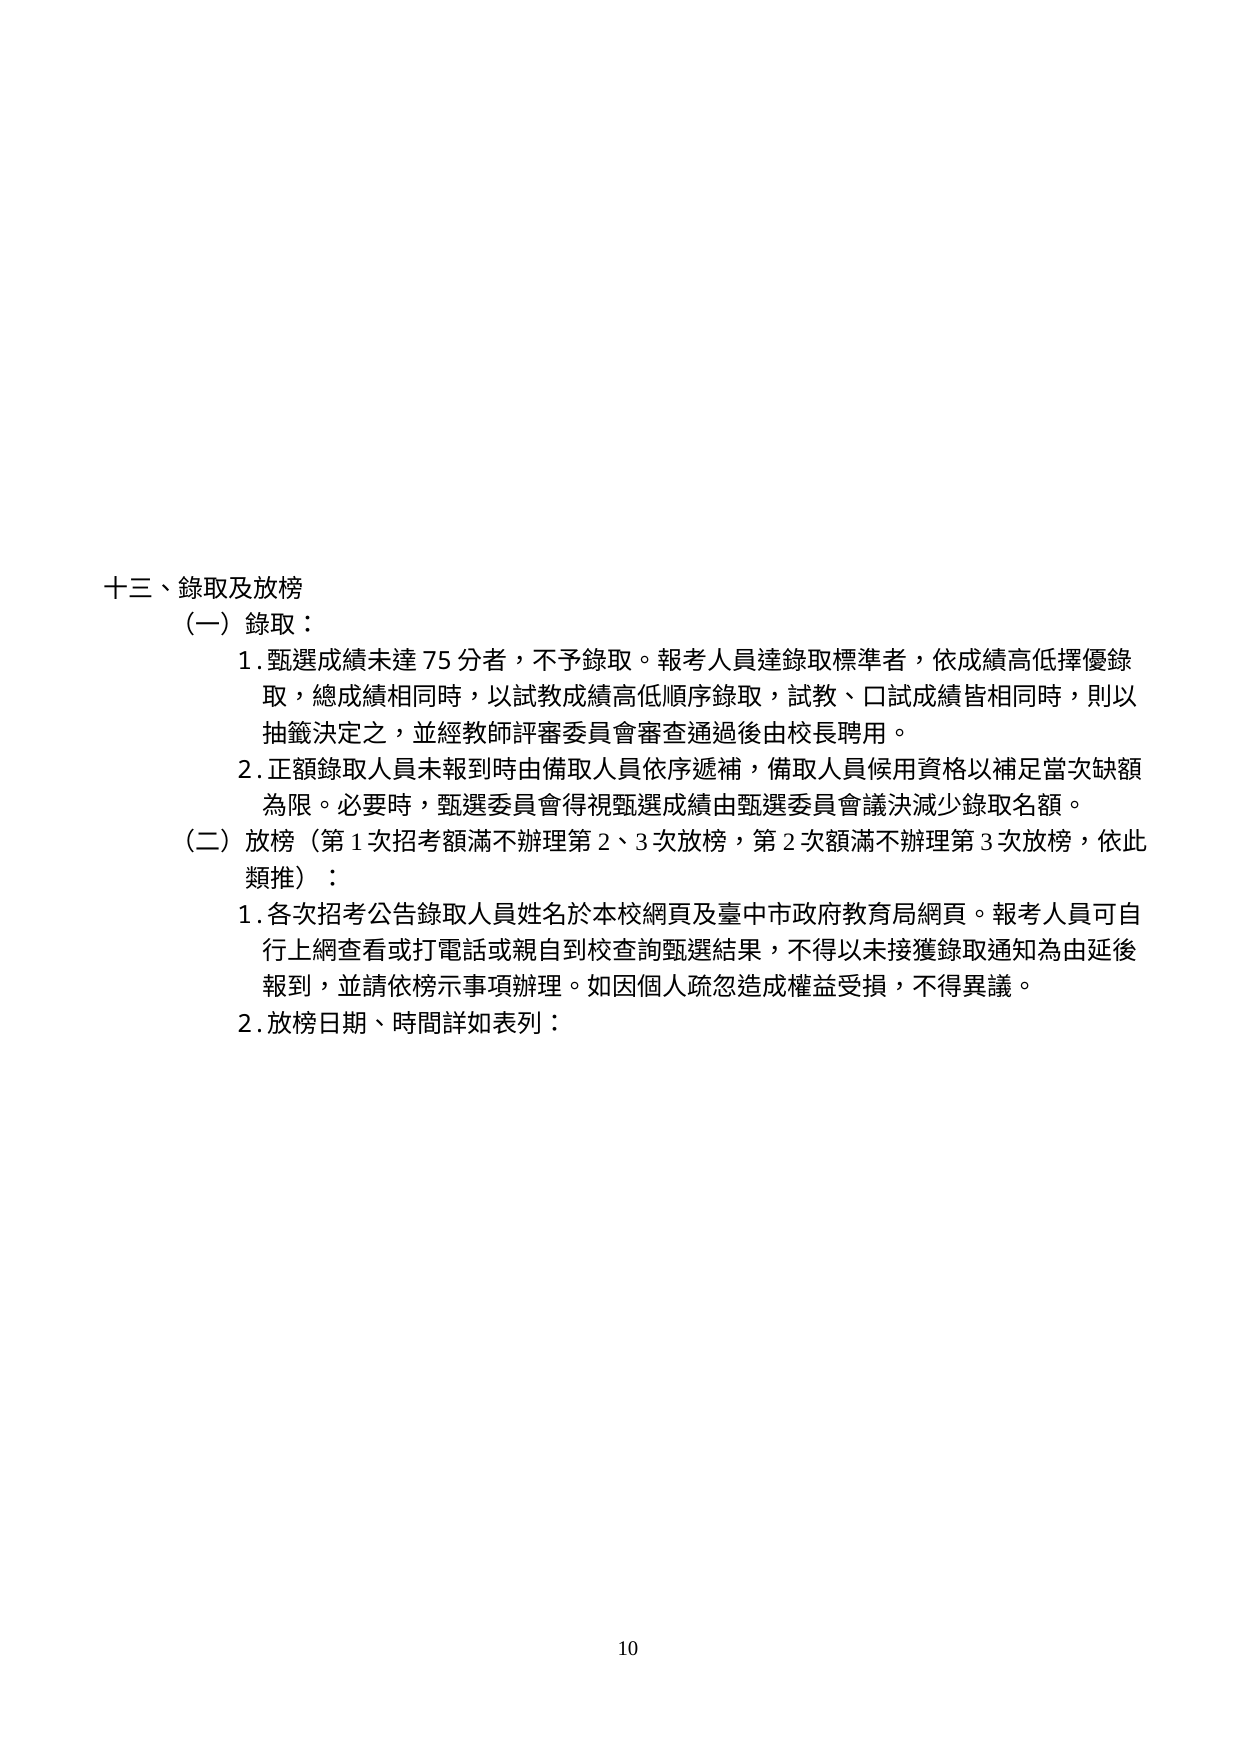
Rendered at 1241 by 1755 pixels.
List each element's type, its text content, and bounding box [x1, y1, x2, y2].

text 十三、錄取及放榜 [103, 568, 1152, 604]
text 1.各次招考公告錄取人員姓名於本校網頁及臺中市政府教育局網頁。報考人員可自行上網查看或打電話或親自到校查詢甄選結果，不得以未接獲錄取通知為由延後報到，並請依榜示事項辦理。如因個人疏忽造成權益受損，不得異議。 [237, 894, 1152, 1003]
text （二）放榜（第1次招考額滿不辦理第2、3次放榜，第2次額滿不辦理第3次放榜，依此類推）： [170, 822, 1152, 894]
text 2.正額錄取人員未報到時由備取人員依序遞補，備取人員候用資格以補足當次缺額為限。必要時，甄選委員會得視甄選成績由甄選委員會議決減少錄取名額。 [237, 749, 1152, 822]
text 2.放榜日期、時間詳如表列： [237, 1003, 1152, 1039]
text （一）錄取： [170, 604, 1152, 641]
text 1.甄選成績未達75分者，不予錄取。報考人員達錄取標準者，依成績高低擇優錄取，總成績相同時，以試教成績高低順序錄取，試教、口試成績皆相同時，則以抽籤決定之，並經教師評審委員會審查通過後由校長聘用。 [237, 641, 1152, 749]
